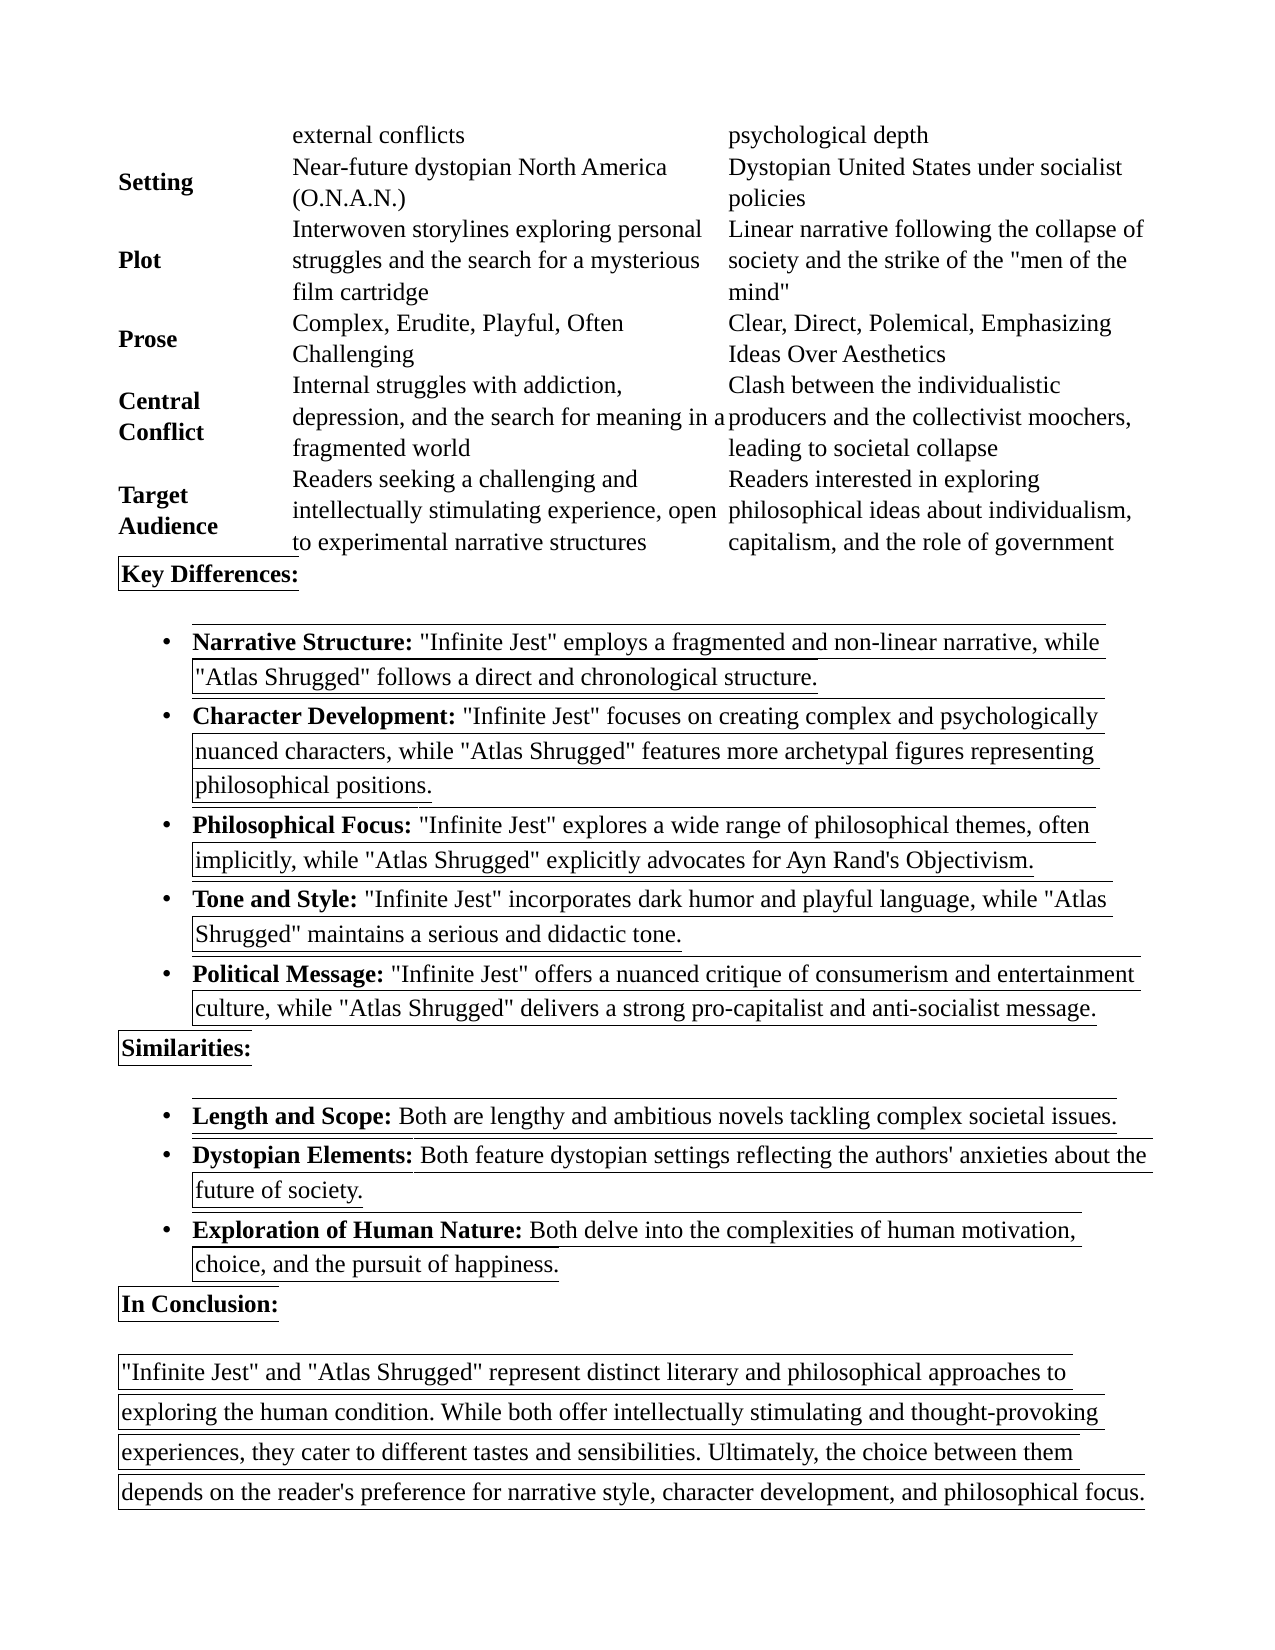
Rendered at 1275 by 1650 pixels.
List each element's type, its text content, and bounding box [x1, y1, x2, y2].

list Political Message: "Infinite Jest" offers a nuanced critique of consumerism and entertainment culture, while "Atlas Shrugged" delivers a strong pro-capitalist and anti-socialist message. [162, 956, 1157, 1025]
table_cell Plot [118, 212, 292, 306]
text Key Differences: [119, 556, 1157, 590]
table_cell Dystopian United States under socialist policies [728, 149, 1157, 212]
table_cell Linear narrative following the collapse of society and the strike of the "men of the mind" [728, 212, 1157, 306]
text In Conclusion: [119, 1286, 1157, 1321]
list Character Development: "Infinite Jest" focuses on creating complex and psychologically nuanced characters, while "Atlas Shrugged" features more archetypal figures representing philosophical positions. [162, 698, 1157, 802]
list Dystopian Elements: Both feature dystopian settings reflecting the authors' anxieties about the future of society. [162, 1137, 1157, 1207]
text Similarities: [119, 1030, 1157, 1065]
list Narrative Structure: "Infinite Jest" employs a fragmented and non-linear narrative, while "Atlas Shrugged" follows a direct and chronological structure. [162, 624, 1157, 693]
table_cell Clash between the individualistic producers and the collectivist moochers, leading to societal collapse [728, 368, 1157, 462]
list Tone and Style: "Infinite Jest" incorporates dark humor and playful language, while "Atlas Shrugged" maintains a serious and didactic tone. [162, 881, 1157, 951]
table_cell Central Conflict [118, 368, 292, 462]
text "Infinite Jest" and "Atlas Shrugged" represent distinct literary and philosophical approaches to exploring the human condition. While both offer intellectually stimulating and thought-provoking experiences, they cater to different tastes and sensibilities. Ultimately, the choice between them depends on the reader's preference for narrative style, character development, and philosophical focus. [118, 1354, 1157, 1509]
table_cell Setting [118, 149, 292, 212]
table_cell Prose [118, 306, 292, 368]
list Philosophical Focus: "Infinite Jest" explores a wide range of philosophical themes, often implicitly, while "Atlas Shrugged" explicitly advocates for Ayn Rand's Objectivism. [162, 807, 1157, 877]
table_cell external conflicts [292, 118, 728, 149]
list Exploration of Human Nature: Both delve into the complexities of human motivation, choice, and the pursuit of happiness. [162, 1212, 1157, 1281]
table_cell [118, 118, 292, 149]
table_cell Readers interested in exploring philosophical ideas about individualism, capitalism, and the role of government [728, 462, 1157, 556]
table_cell psychological depth [728, 118, 1157, 149]
table_cell Clear, Direct, Polemical, Emphasizing Ideas Over Aesthetics [728, 306, 1157, 368]
table_cell Target Audience [118, 462, 292, 556]
table_cell Near-future dystopian North America (O.N.A.N.) [292, 149, 728, 212]
table_cell Complex, Erudite, Playful, Often Challenging [292, 306, 728, 368]
table_cell Internal struggles with addiction, depression, and the search for meaning in a fragmented world [292, 368, 728, 462]
table_cell Readers seeking a challenging and intellectually stimulating experience, open to experimental narrative structures [292, 462, 728, 556]
table_cell Interwoven storylines exploring personal struggles and the search for a mysterious film cartridge [292, 212, 728, 306]
list Length and Scope: Both are lengthy and ambitious novels tackling complex societal issues. [162, 1098, 1157, 1133]
